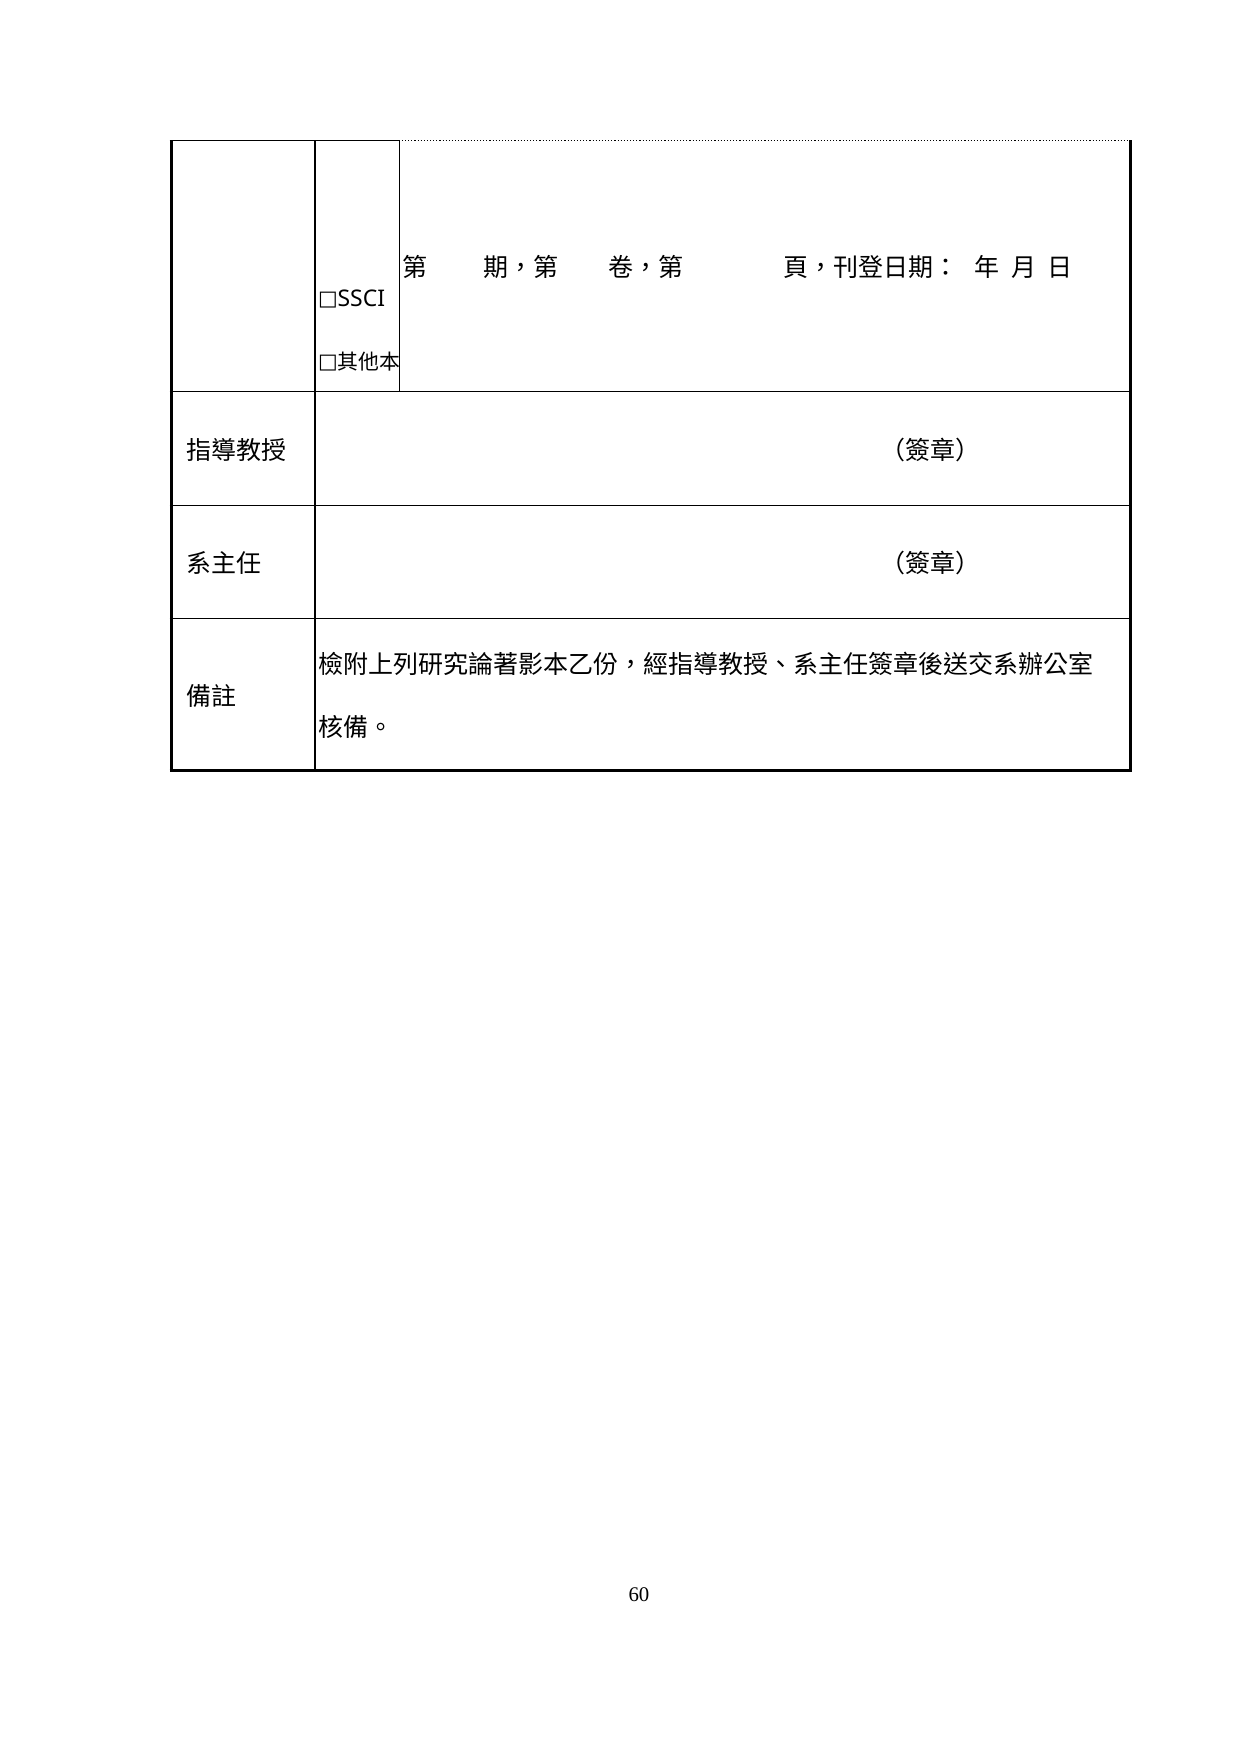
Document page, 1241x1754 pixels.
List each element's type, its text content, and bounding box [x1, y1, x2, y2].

table_cell 指導教授 [173, 392, 314, 504]
table_cell 系主任 [173, 506, 314, 618]
table_cell （簽章） [316, 392, 1129, 504]
table_cell 第２篇 □TSCI □TSSCI □SCI □SSCI □其他本系認定期刊 [316, 141, 399, 391]
table_cell 第 期，第 卷，第 頁，刊登日期： 年 月 日 [400, 140, 1129, 391]
table_cell [173, 141, 314, 391]
table_cell 檢附上列研究論著影本乙份，經指導教授、系主任簽章後送交系辦公室核備。 [316, 619, 1129, 769]
table_cell 備註 [173, 619, 314, 769]
table_cell （簽章） [316, 506, 1129, 618]
